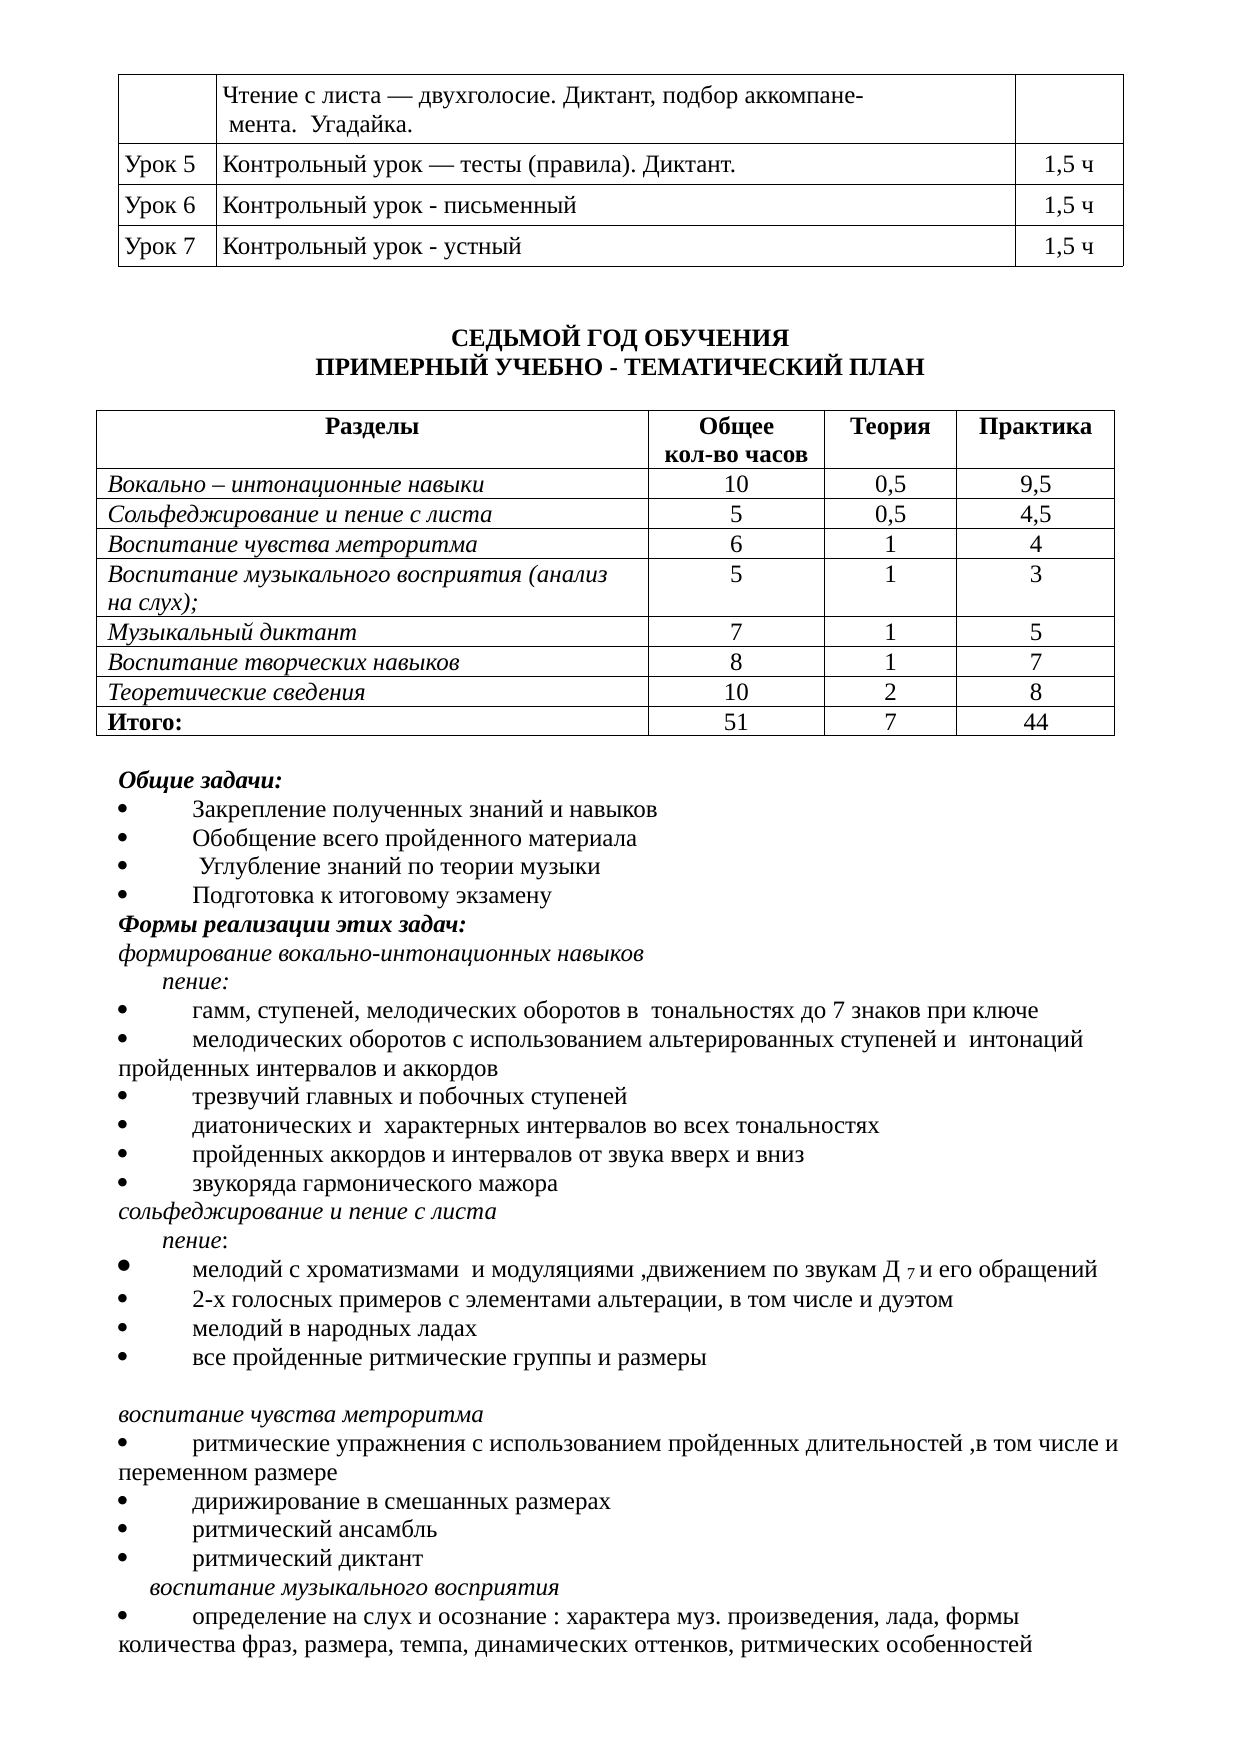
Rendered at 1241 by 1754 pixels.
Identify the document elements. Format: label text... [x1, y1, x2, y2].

list пройденных аккордов и интервалов от звука вверх и вниз [118, 1139, 1122, 1168]
table_cell Контрольный урок — тесты (правила). Диктант. [217, 144, 1015, 184]
list мелодий с хроматизмами и модуляциями ,движением по звукам Д 7 и его обращений [118, 1254, 1122, 1284]
table_cell 1,5 ч [1016, 185, 1123, 225]
list трезвучий главных и побочных ступеней [118, 1081, 1122, 1110]
text СЕДЬМОЙ ГОД ОБУЧЕНИЯ [118, 323, 1122, 352]
list Подготовка к итоговому экзамену [118, 880, 1122, 909]
list ритмический ансамбль [118, 1514, 1122, 1543]
table_cell [119, 75, 216, 143]
table_cell 5 [649, 559, 824, 616]
text пение: [118, 966, 1122, 995]
list Углубление знаний по теории музыки [118, 851, 1122, 880]
table_cell 1 [825, 529, 956, 558]
table_cell 1,5 ч [1016, 226, 1123, 266]
list мелодических оборотов с использованием альтерированных ступеней и интонаций пройденных интервалов и аккордов [118, 1024, 1122, 1081]
table_cell Воспитание творческих навыков [97, 647, 648, 676]
table_cell 44 [957, 707, 1114, 735]
table_cell 7 [957, 647, 1114, 676]
table_cell [1016, 75, 1123, 143]
table_cell Урок 6 [119, 185, 216, 225]
table_header Разделы [97, 411, 648, 468]
table_cell Урок 7 [119, 226, 216, 266]
table_cell Сольфеджирование и пение с листа [97, 499, 648, 528]
table_cell 3 [957, 559, 1114, 616]
table_cell Итого: [97, 707, 648, 735]
list Обобщение всего пройденного материала [118, 823, 1122, 851]
list Закрепление полученных знаний и навыков [118, 794, 1122, 823]
list дирижирование в смешанных размерах [118, 1486, 1122, 1514]
text формирование вокально-интонационных навыков [118, 938, 1122, 966]
table_cell Музыкальный диктант [97, 617, 648, 646]
table_cell 1 [825, 617, 956, 646]
table_cell Контрольный урок - письменный [217, 185, 1015, 225]
table_cell 1,5 ч [1016, 144, 1123, 184]
table_cell 5 [649, 499, 824, 528]
table_cell Воспитание музыкального восприятия (анализ на слух); [97, 559, 648, 616]
text Общие задачи: [118, 765, 1122, 794]
list 2-х голосных примеров с элементами альтерации, в том числе и дуэтом [118, 1284, 1122, 1313]
list гамм, ступеней, мелодических оборотов в тональностях до 7 знаков при ключе [118, 995, 1122, 1024]
table_header Общее кол-во часов [649, 411, 824, 468]
table_cell Урок 5 [119, 144, 216, 184]
table_cell 2 [825, 677, 956, 706]
list ритмический диктант [118, 1543, 1122, 1572]
table_cell 8 [957, 677, 1114, 706]
table_cell 6 [649, 529, 824, 558]
table_cell 0,5 [825, 499, 956, 528]
table_cell 8 [649, 647, 824, 676]
text воспитание чувства метроритма [118, 1399, 1122, 1428]
text Формы реализации этих задач: [118, 909, 1122, 938]
table_cell 51 [649, 707, 824, 735]
table_cell 7 [649, 617, 824, 646]
list мелодий в народных ладах [118, 1313, 1122, 1342]
table_cell 1 [825, 559, 956, 616]
table_cell 0,5 [825, 469, 956, 498]
list ритмические упражнения с использованием пройденных длительностей ,в том числе и переменном размере [118, 1428, 1122, 1486]
table_cell 9,5 [957, 469, 1114, 498]
table_header Теория [825, 411, 956, 468]
list все пройденные ритмические группы и размеры [118, 1342, 1122, 1371]
table_cell 7 [825, 707, 956, 735]
list диатонических и характерных интервалов во всех тональностях [118, 1110, 1122, 1139]
table_cell 10 [649, 677, 824, 706]
table_cell Воспитание чувства метроритма [97, 529, 648, 558]
table_cell Чтение с листа — двухголосие. Диктант, подбор аккомпане- мента. Угадайка. [217, 75, 1015, 143]
table_cell 5 [957, 617, 1114, 646]
text сольфеджирование и пение с листа пение: [118, 1196, 1122, 1254]
table_cell Контрольный урок - устный [217, 226, 1015, 266]
list звукоряда гармонического мажора [118, 1168, 1122, 1196]
text воспитание музыкального восприятия [118, 1572, 1122, 1601]
table_cell 4 [957, 529, 1114, 558]
table_cell Теоретические сведения [97, 677, 648, 706]
table_cell 10 [649, 469, 824, 498]
table_cell 1 [825, 647, 956, 676]
table_cell 4,5 [957, 499, 1114, 528]
table_cell Вокально – интонационные навыки [97, 469, 648, 498]
text ПРИМЕРНЫЙ УЧЕБНО - ТЕМАТИЧЕСКИЙ ПЛАН [118, 352, 1122, 381]
list определение на слух и осознание : характера муз. произведения, лада, формы количества фраз, размера, темпа, динамических оттенков, ритмических особенностей [118, 1601, 1122, 1658]
table_header Практика [957, 411, 1114, 468]
